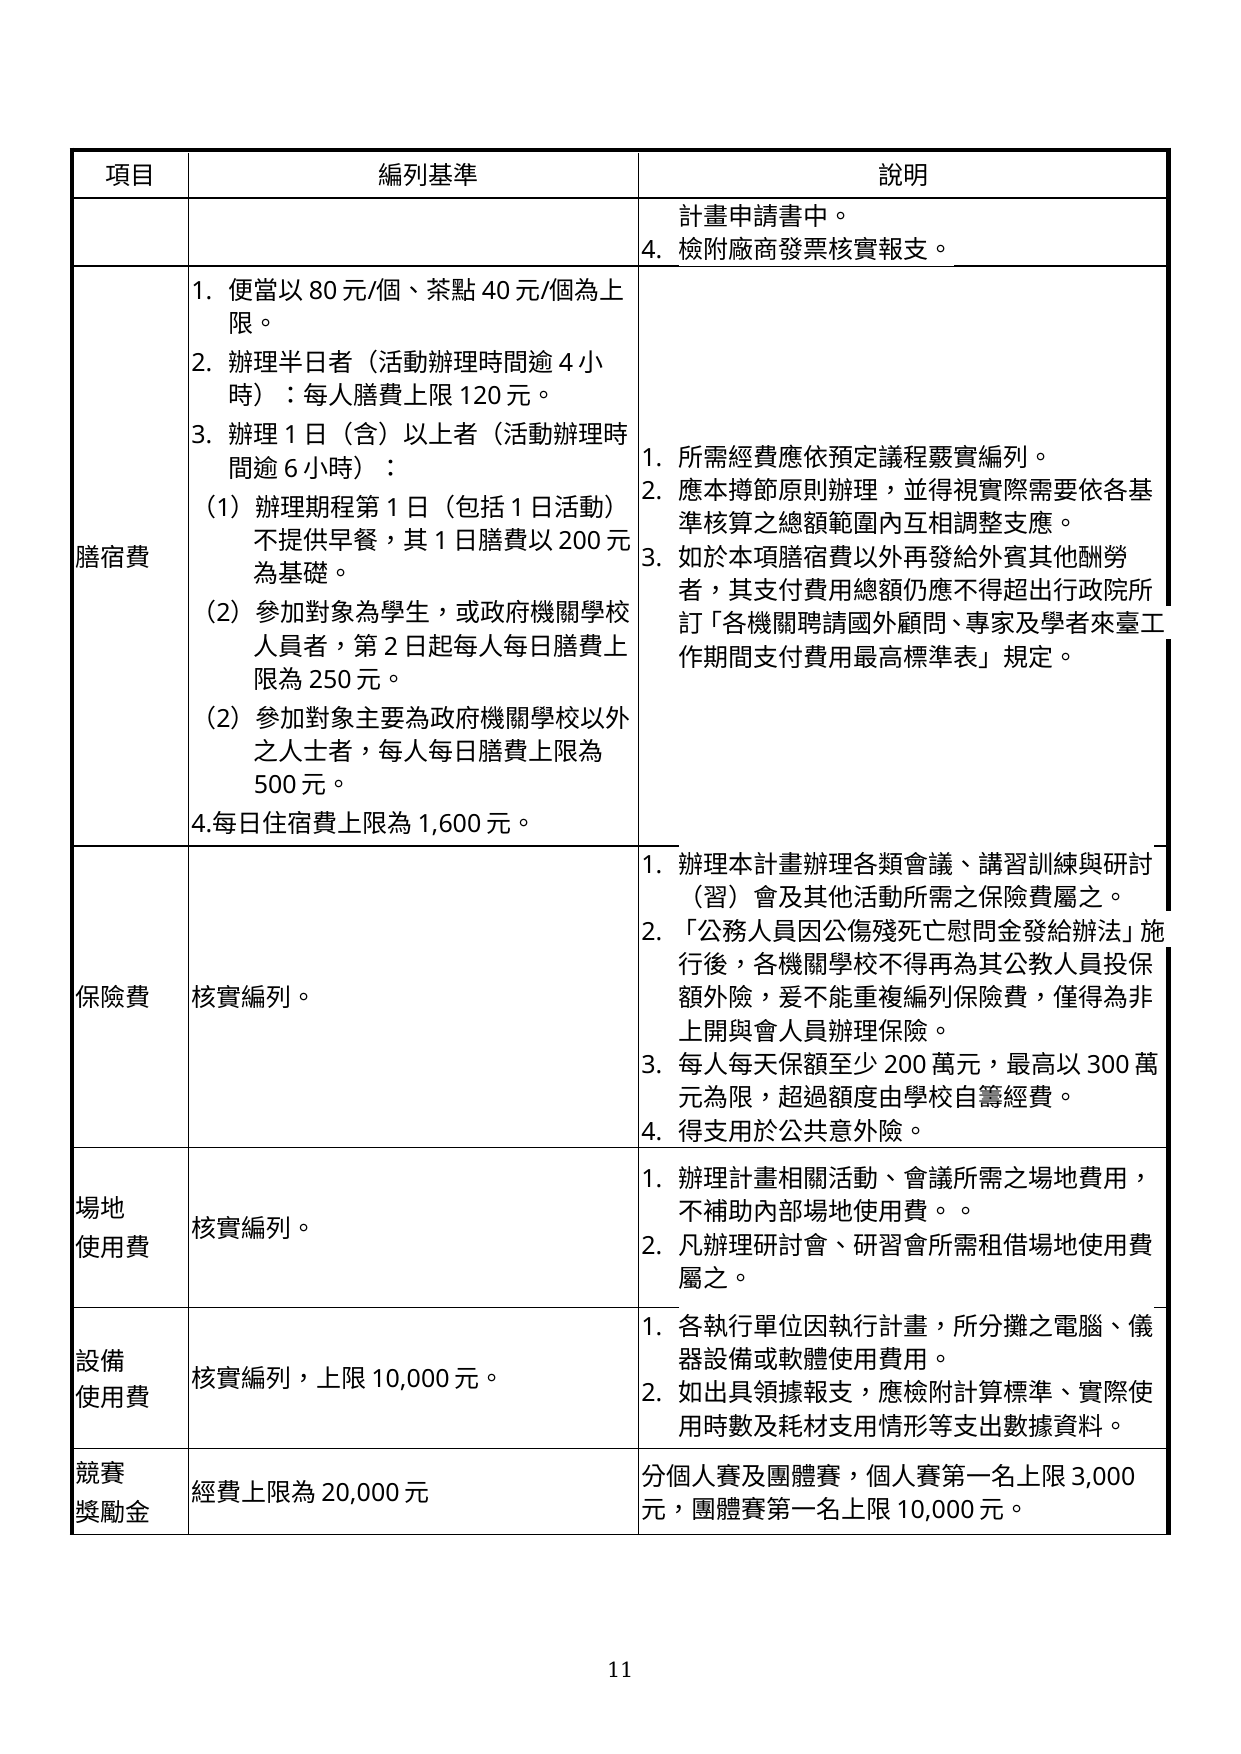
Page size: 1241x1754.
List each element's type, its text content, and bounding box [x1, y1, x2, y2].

table_cell 分個人賽及團體賽，個人賽第一名上限3,000元，團體賽第一名上限10,000元。 [639, 1449, 1166, 1534]
table_cell 辦理本計畫辦理各類會議、講習訓練與研討（習）會及其他活動所需之保險費屬之。 「公務人員因公傷殘死亡慰問金發給辦法」施行後，各機關學校不得再為其公教人員投保額外險，爰不能重複編列保險費，僅得為非上開與會人員辦理保險。 每人每天保額至少200萬元，最高以300萬元為限，超過額度由學校自籌經費。 得支用於公共意外險。 [639, 847, 1166, 1147]
table_cell 經費上限為20,000元 [189, 1449, 638, 1534]
table_cell 競賽 獎勵金 [74, 1449, 188, 1534]
table_header 編列基準 [189, 152, 638, 197]
table_cell 核實編列。 [189, 1148, 638, 1307]
table_header 項目 [74, 152, 188, 197]
table_cell 凡辦理計畫所須購置或影印必需之參考圖書資料等屬之。 圖書之購置以具有專門性且與計畫直接有關者為限。 擬購圖書應詳列其名稱、數量、單價及總價於計畫申請書中。 檢附廠商發票核實報支。 [639, 199, 1166, 265]
table_cell 場地 使用費 [74, 1148, 188, 1307]
table_cell [189, 199, 638, 265]
table_cell 核實編列，上限10,000元。 [189, 1308, 638, 1448]
table_cell [74, 199, 188, 265]
table_header 說明 [639, 152, 1166, 197]
table_cell 核實編列。 [189, 847, 638, 1147]
table_cell 所需經費應依預定議程覈實編列。 應本撙節原則辦理，並得視實際需要依各基準核算之總額範圍內互相調整支應。 如於本項膳宿費以外再發給外賓其他酬勞者，其支付費用總額仍應不得超出行政院所訂「各機關聘請國外顧問、專家及學者來臺工作期間支付費用最高標準表」規定。 [639, 267, 1166, 845]
table_cell 辦理計畫相關活動、會議所需之場地費用，不補助內部場地使用費。。 凡辦理研討會、研習會所需租借場地使用費屬之。 [639, 1148, 1166, 1307]
table_cell 設備 使用費 [74, 1308, 188, 1448]
table_cell 各執行單位因執行計畫，所分攤之電腦、儀器設備或軟體使用費用。 如出具領據報支，應檢附計算標準、實際使用時數及耗材支用情形等支出數據資料。 [639, 1308, 1166, 1448]
table_cell 保險費 [74, 847, 188, 1147]
table_cell 膳宿費 [74, 267, 188, 845]
table_cell 便當以80元/個、茶點40元/個為上限。 辦理半日者（活動辦理時間逾4小時）：每人膳費上限120元。 辦理1日（含）以上者（活動辦理時間逾6小時）： （1）辦理期程第1日（包括1日活動）不提供早餐，其1日膳費以200元為基礎。 （2）參加對象為學生，或政府機關學校人員者，第2日起每人每日膳費上限為250元。 （2）參加對象主要為政府機關學校以外之人士者，每人每日膳費上限為500元。 4.每日住宿費上限為1,600元。 [189, 267, 638, 845]
